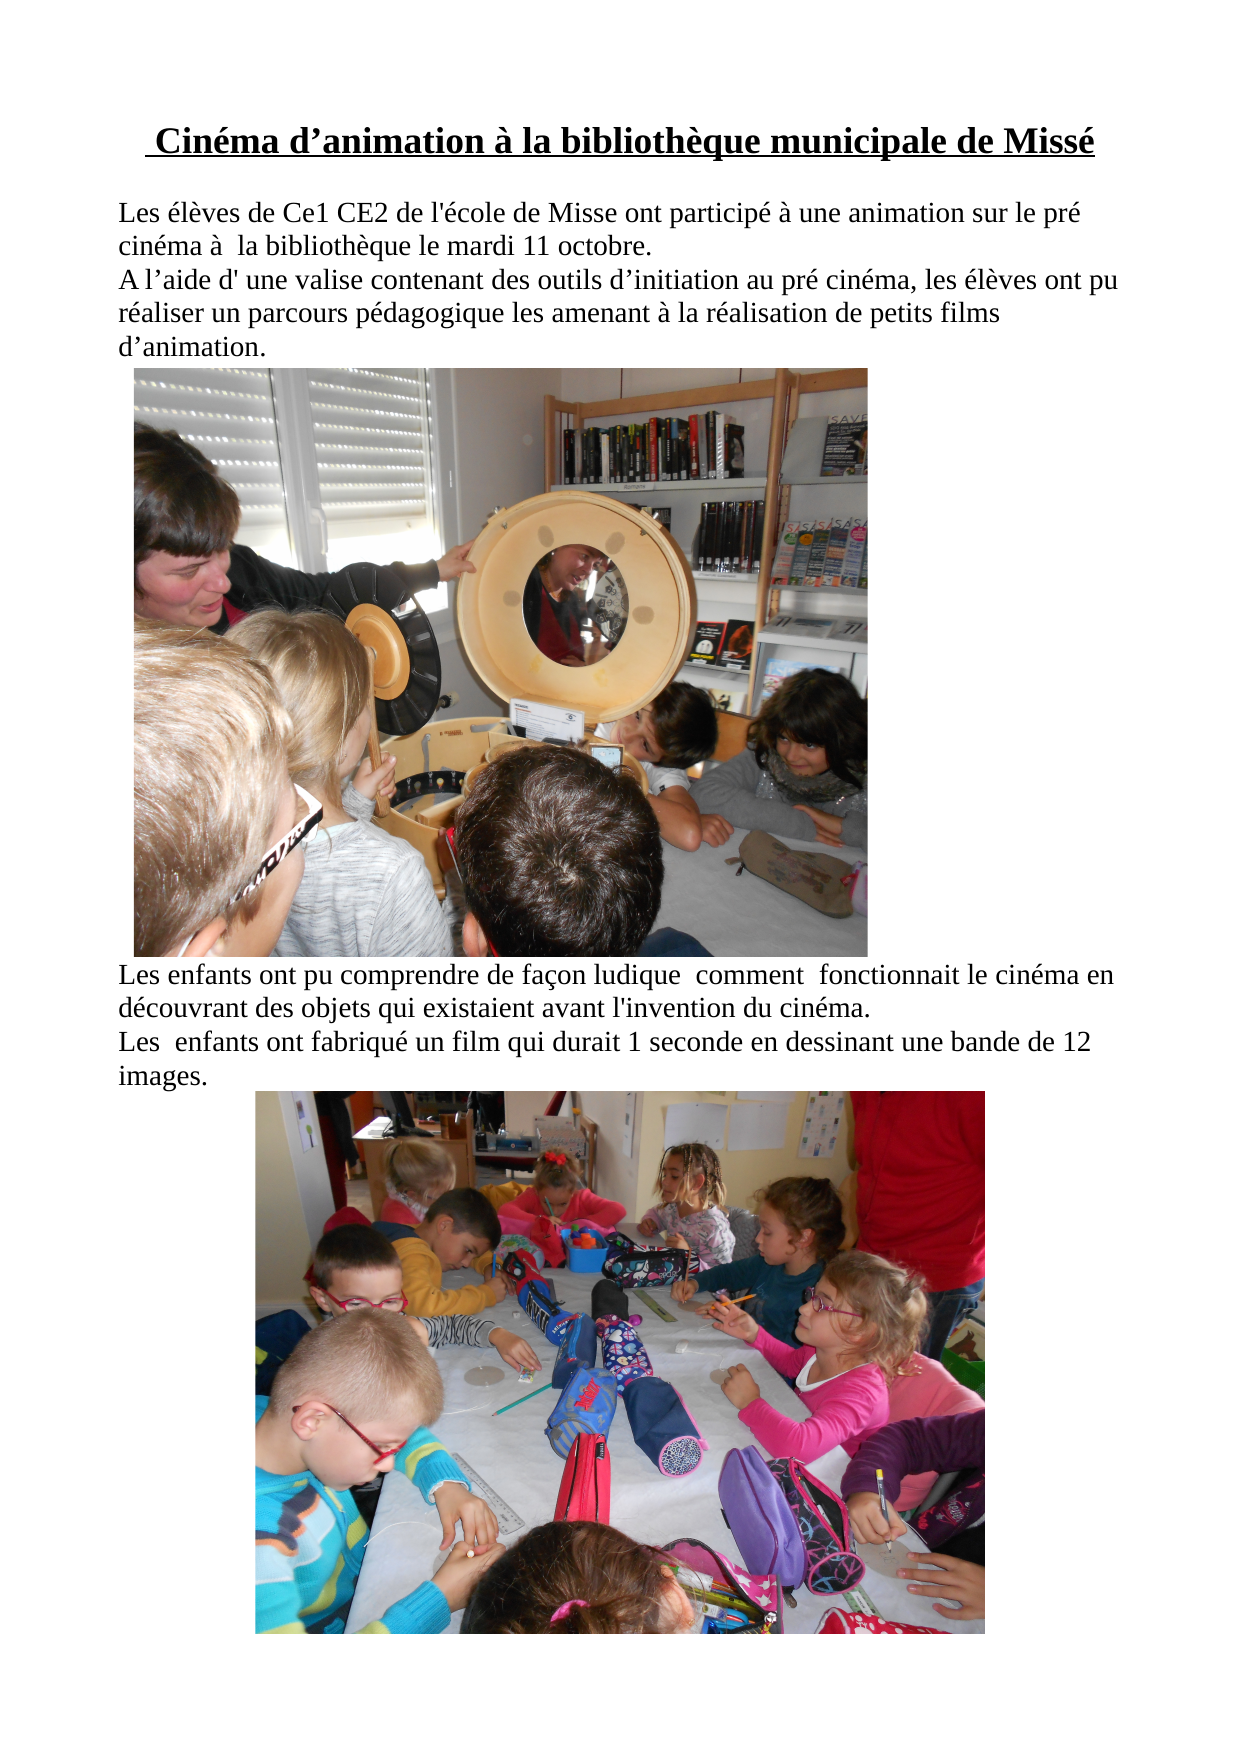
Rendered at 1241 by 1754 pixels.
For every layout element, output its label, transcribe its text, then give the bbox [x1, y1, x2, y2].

text Les élèves de Ce1 CE2 de l'école de Misse ont participé à une animation sur le pré cinéma à la bibliothèque le mardi 11 octobre. [118, 195, 1122, 262]
text Les enfants ont fabriqué un film qui durait 1 seconde en dessinant une bande de 12 images. [118, 1024, 1122, 1091]
text A l’aide d' une valise contenant des outils d’initiation au pré cinéma, les élèves ont pu réaliser un parcours pédagogique les amenant à la réalisation de petits films d’animation. [118, 262, 1122, 362]
picture [255, 1091, 985, 1634]
picture [133, 368, 868, 957]
text Les enfants ont pu comprendre de façon ludique comment fonctionnait le cinéma en découvrant des objets qui existaient avant l'invention du cinéma. [118, 362, 1122, 1024]
text Cinéma d’animation à la bibliothèque municipale de Missé [118, 118, 1122, 161]
